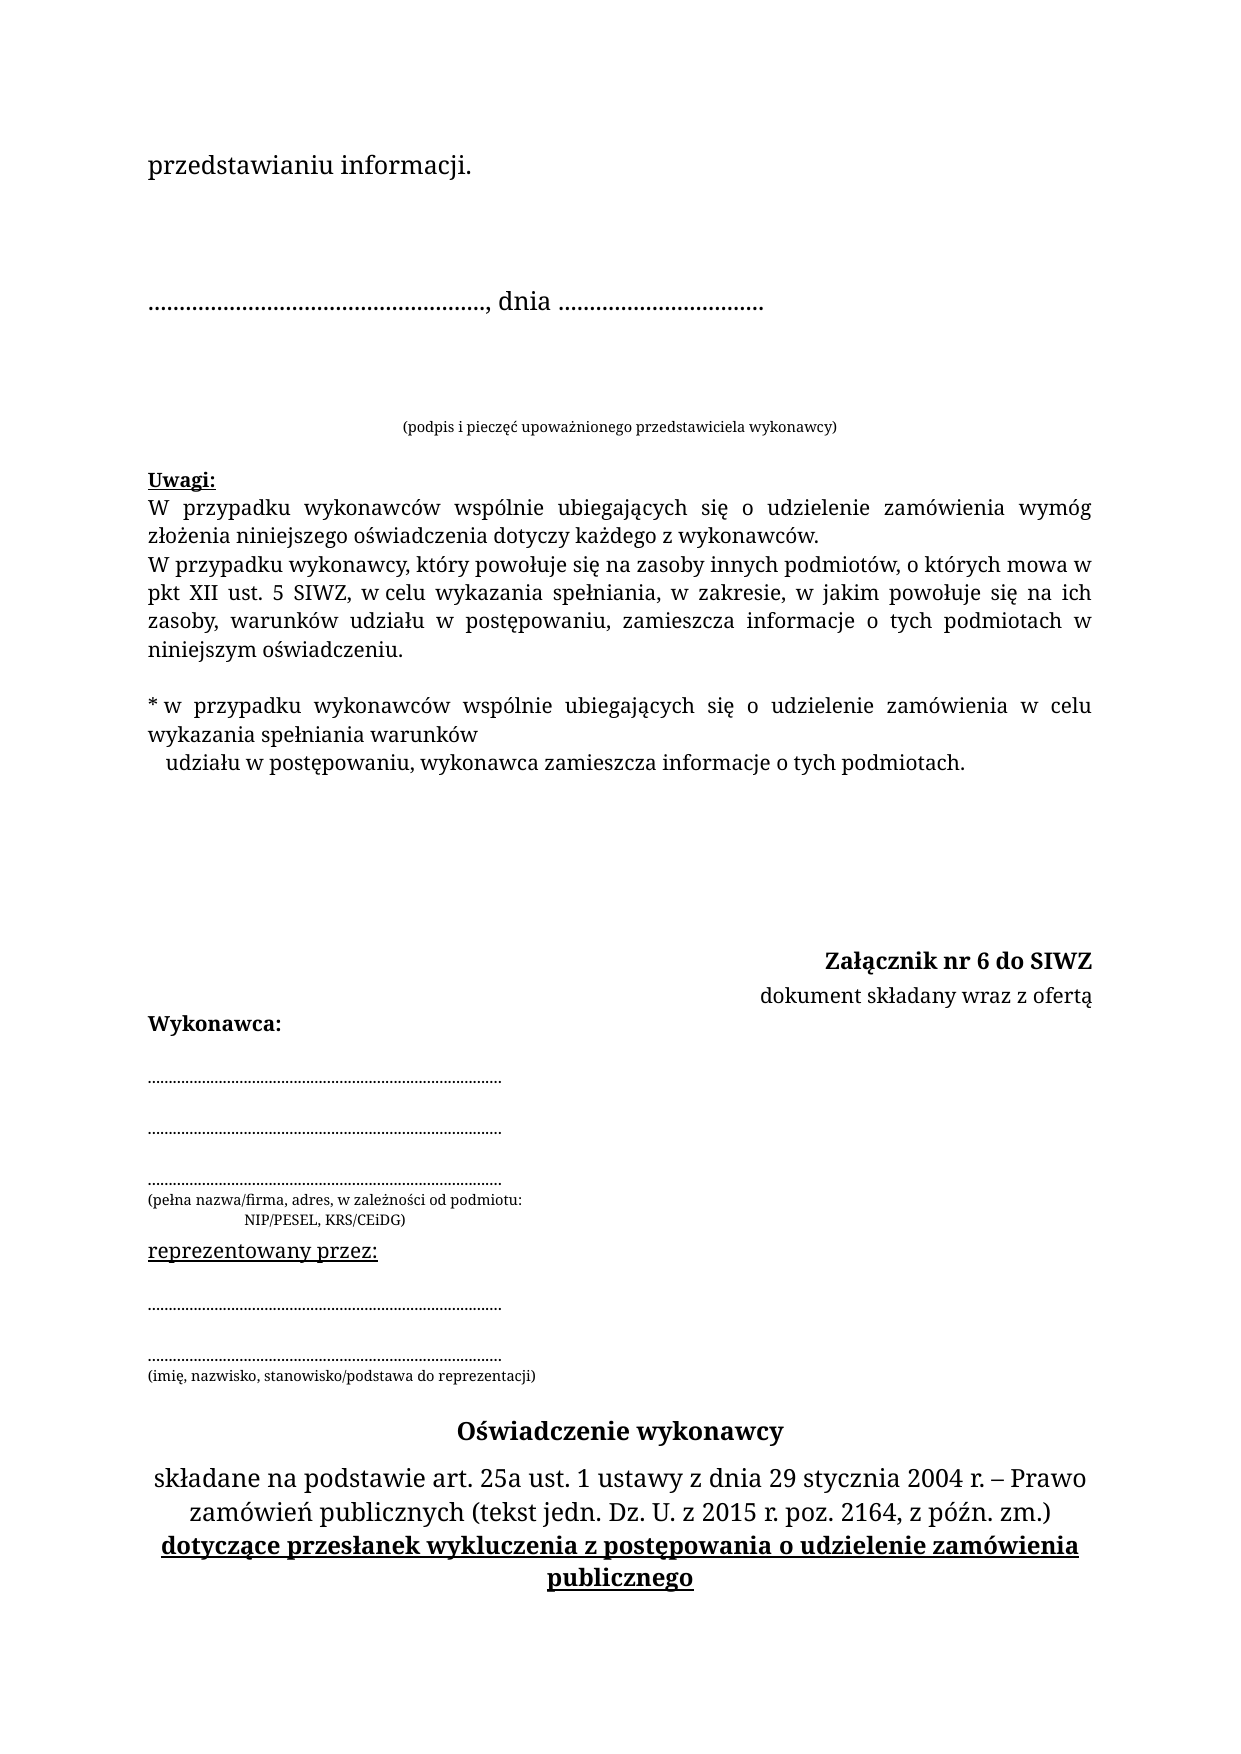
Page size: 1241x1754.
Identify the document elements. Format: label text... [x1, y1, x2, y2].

text * w przypadku wykonawców wspólnie ubiegających się o udzielenie zamówienia w celu wykazania spełniania warunków [148, 692, 1093, 748]
text reprezentowany przez: [148, 1236, 1093, 1264]
text W przypadku wykonawców wspólnie ubiegających się o udzielenie zamówienia wymóg złożenia niniejszego oświadczenia dotyczy każdego z wykonawców. [148, 493, 1093, 550]
text (imię, nazwisko, stanowisko/podstawa do reprezentacji) [148, 1366, 1093, 1386]
text Uwagi: [148, 466, 1093, 493]
text Załącznik nr 6 do SIWZ [148, 945, 1093, 976]
text dokument składany wraz z ofertą [148, 981, 1093, 1009]
text Oświadczenie wykonawcy [148, 1414, 1093, 1448]
text ......................................................, dnia ................................. [148, 283, 1093, 317]
text (pełna nazwa/firma, adres, w zależności od podmiotu: [148, 1190, 1093, 1210]
text przedstawianiu informacji. [148, 148, 1093, 182]
text dotyczące przesłanek wykluczenia z postępowania o udzielenie zamówienia publicznego [148, 1528, 1093, 1594]
text Wykonawca: [148, 1009, 1093, 1038]
text W przypadku wykonawcy, który powołuje się na zasoby innych podmiotów, o których mowa w pkt XII ust. 5 SIWZ, w celu wykazania spełniania, w zakresie, w jakim powołuje się na ich zasoby, warunków udziału w postępowaniu, zamieszcza informacje o tych podmiotach w niniejszym oświadczeniu. [148, 550, 1093, 663]
text (podpis i pieczęć upoważnionego przedstawiciela wykonawcy) [148, 412, 1093, 438]
text NIP/PESEL, KRS/CEiDG) [148, 1210, 1093, 1230]
text udziału w postępowaniu, wykonawca zamieszcza informacje o tych podmiotach. [148, 748, 1093, 777]
text składane na podstawie art. 25a ust. 1 ustawy z dnia 29 stycznia 2004 r. – Prawo zamówień publicznych (tekst jedn. Dz. U. z 2015 r. poz. 2164, z późn. zm.) [148, 1460, 1093, 1528]
